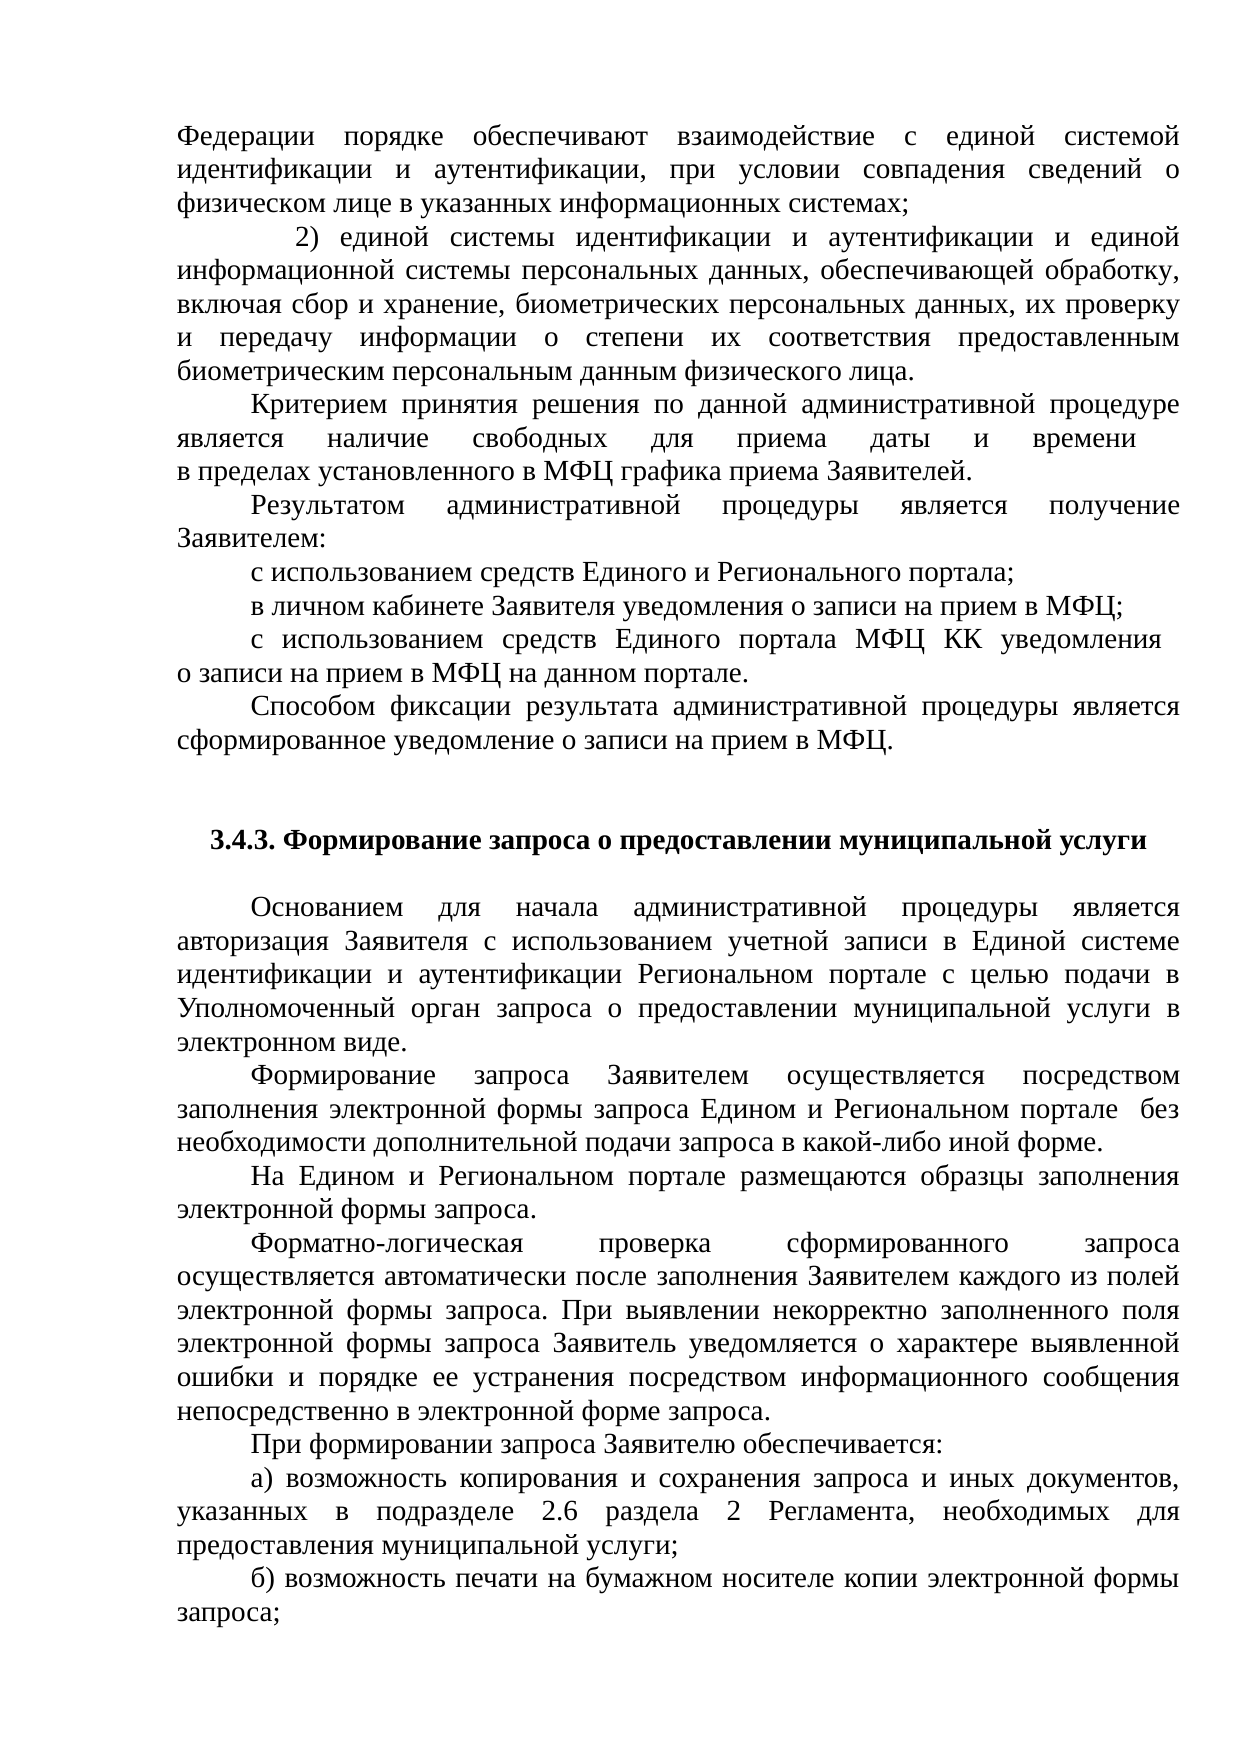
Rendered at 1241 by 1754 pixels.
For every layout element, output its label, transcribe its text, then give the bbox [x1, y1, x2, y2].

text Формирование запроса Заявителем осуществляется посредством заполнения электронной формы запроса Едином и Региональном портале без необходимости дополнительной подачи запроса в какой-либо иной форме. [177, 1057, 1181, 1158]
text Федерации порядке обеспечивают взаимодействие с единой системой идентификации и аутентификации, при условии совпадения сведений о физическом лице в указанных информационных системах; [177, 118, 1181, 219]
text в личном кабинете Заявителя уведомления о записи на прием в МФЦ; [177, 588, 1181, 621]
text с использованием средств Единого и Регионального портала; [177, 554, 1181, 588]
text На Едином и Региональном портале размещаются образцы заполнения электронной формы запроса. [177, 1158, 1181, 1225]
text а) возможность копирования и сохранения запроса и иных документов, указанных в подразделе 2.6 раздела 2 Регламента, необходимых для предоставления муниципальной услуги; [177, 1460, 1181, 1560]
text Форматно-логическая проверка сформированного запроса осуществляется автоматически после заполнения Заявителем каждого из полей электронной формы запроса. При выявлении некорректно заполненного поля электронной формы запроса Заявитель уведомляется о характере выявленной ошибки и порядке ее устранения посредством информационного сообщения непосредственно в электронной форме запроса. [177, 1225, 1181, 1426]
text с использованием средств Единого портала МФЦ КК уведомления о записи на прием в МФЦ на данном портале. [177, 621, 1181, 688]
text При формировании запроса Заявителю обеспечивается: [177, 1426, 1181, 1460]
text Критерием принятия решения по данной административной процедуре является наличие свободных для приема даты и времени в пределах установленного в МФЦ графика приема Заявителей. [177, 386, 1181, 487]
text 2) единой системы идентификации и аутентификации и единой информационной системы персональных данных, обеспечивающей обработку, включая сбор и хранение, биометрических персональных данных, их проверку и передачу информации о степени их соответствия предоставленным биометрическим персональным данным физического лица. [177, 219, 1181, 386]
text Результатом административной процедуры является получение Заявителем: [177, 487, 1181, 554]
text Способом фиксации результата административной процедуры является сформированное уведомление о записи на прием в МФЦ. [177, 688, 1181, 755]
text Основанием для начала административной процедуры является авторизация Заявителя с использованием учетной записи в Единой системе идентификации и аутентификации Региональном портале с целью подачи в Уполномоченный орган запроса о предоставлении муниципальной услуги в электронном виде. [177, 889, 1181, 1057]
text 3.4.3. Формирование запроса о предоставлении муниципальной услуги [177, 822, 1181, 856]
text б) возможность печати на бумажном носителе копии электронной формы запроса; [177, 1560, 1181, 1627]
